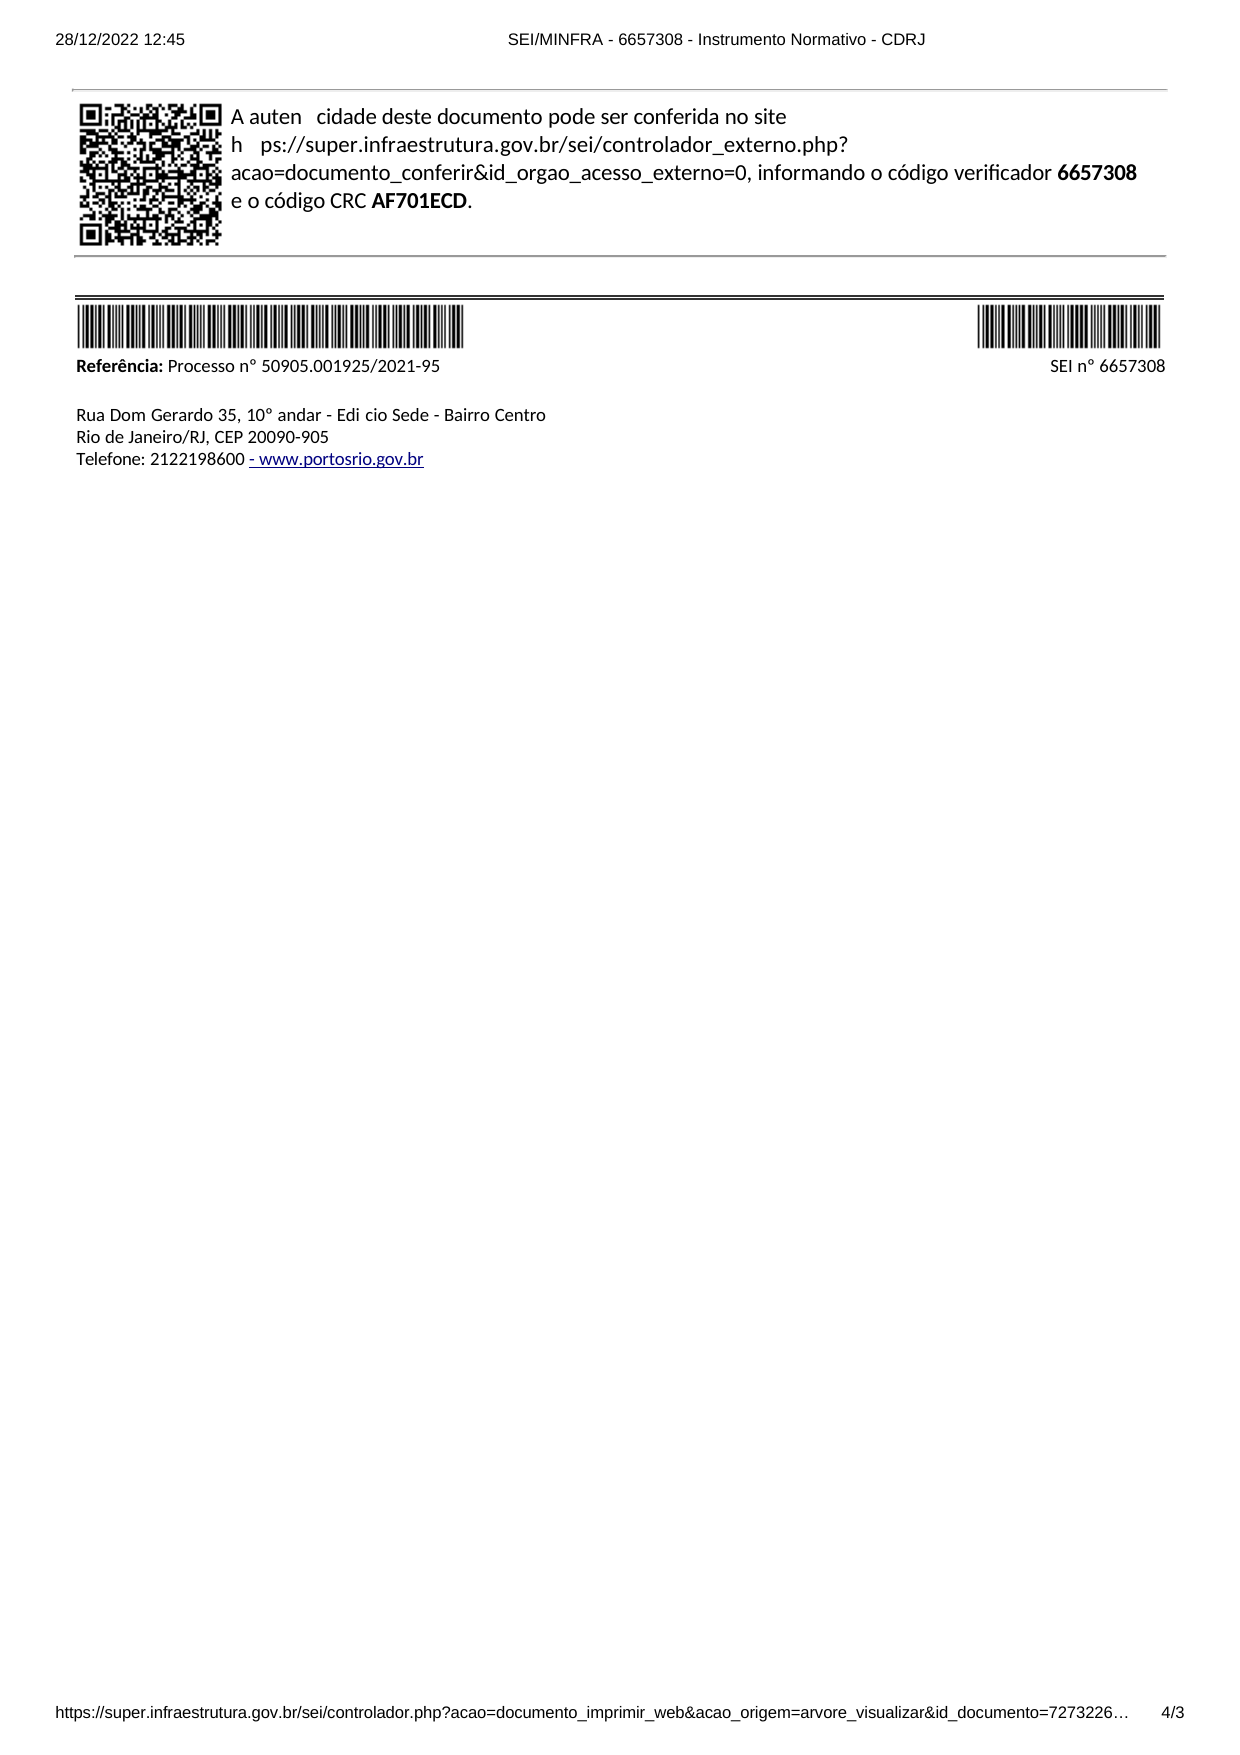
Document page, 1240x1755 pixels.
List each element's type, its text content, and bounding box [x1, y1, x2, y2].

text Referência: Processo nº 50905.001925/2021-95 SEI nº 6657308 [76, 354, 1196, 377]
text Telefone: 2122198600 - www.portosrio.gov.br [76, 448, 1196, 470]
text Rua Dom Gerardo 35, 10º andar - Edi cio Sede - Bairro Centro Rio de Janeiro/RJ, CEP 20090-905 [76, 404, 568, 448]
